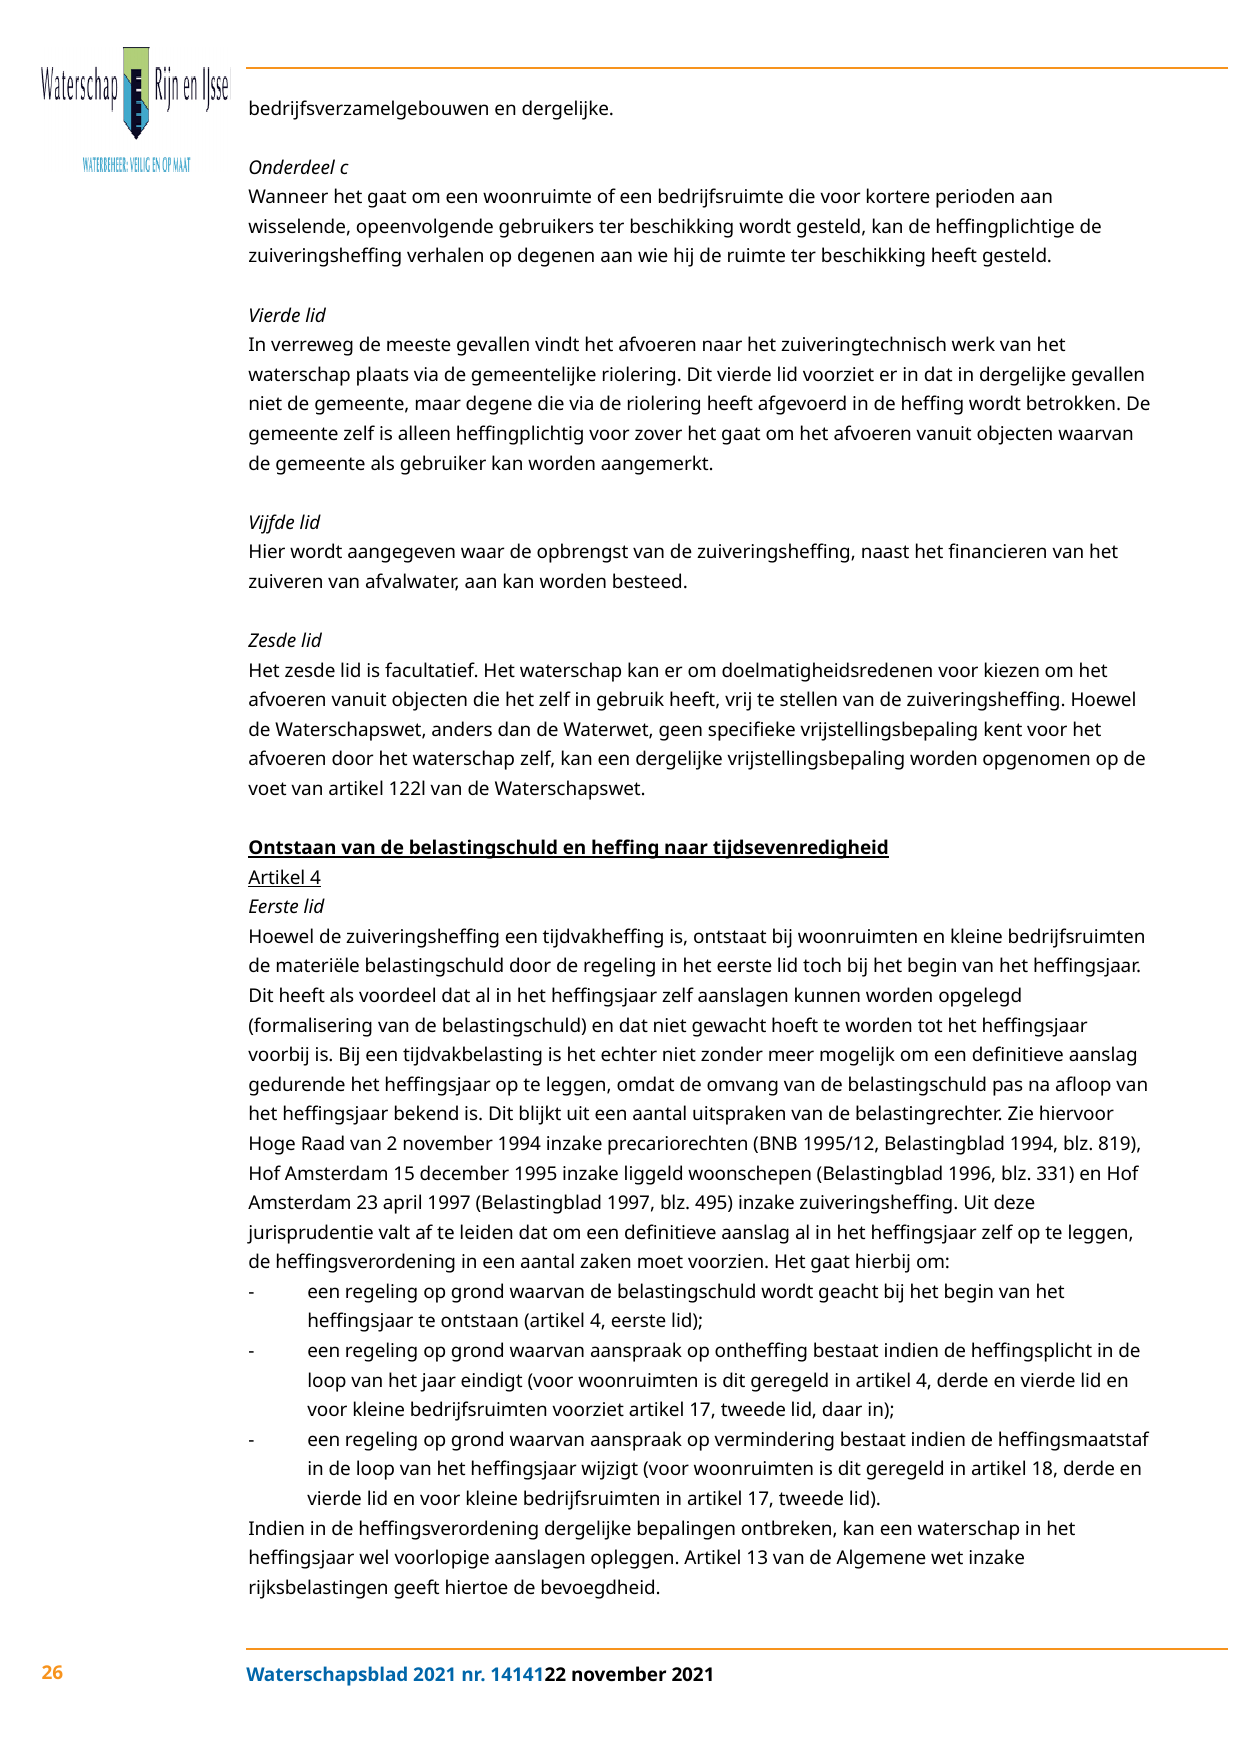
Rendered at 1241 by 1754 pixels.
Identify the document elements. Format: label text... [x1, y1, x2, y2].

picture [41, 47, 231, 172]
text Indien in de heffingsverordening dergelijke bepalingen ontbreken, kan een waterschap in het heffingsjaar wel voorlopige aanslagen opleggen. Artikel 13 van de Algemene wet inzake rijksbelastingen geeft hiertoe de bevoegdheid. [248, 1515, 1152, 1600]
text Artikel 4 [248, 864, 1152, 890]
text Eerste lid [248, 893, 1152, 919]
text Zesde lid [248, 627, 1152, 653]
text Vierde lid [248, 302, 1152, 328]
text Ontstaan van de belastingschuld en heffing naar tijdsevenredigheid [248, 834, 1152, 860]
text Hier wordt aangegeven waar de opbrengst van de zuiveringsheffing, naast het financieren van het zuiveren van afvalwater, aan kan worden besteed. [248, 538, 1152, 594]
list een regeling op grond waarvan aanspraak op ontheffing bestaat indien de heffingsplicht in de loop van het jaar eindigt (voor woonruimten is dit geregeld in artikel 4, derde en vierde lid en voor kleine bedrijfsruimten voorziet artikel 17, tweede lid, daar in); [248, 1337, 1152, 1422]
text Hoewel de zuiveringsheffing een tijdvakheffing is, ontstaat bij woonruimten en kleine bedrijfsruimten de materiële belastingschuld door de regeling in het eerste lid toch bij het begin van het heffingsjaar. Dit heeft als voordeel dat al in het heffingsjaar zelf aanslagen kunnen worden opgelegd (formalisering van de belastingschuld) en dat niet gewacht hoeft te worden tot het heffingsjaar voorbij is. Bij een tijdvakbelasting is het echter niet zonder meer mogelijk om een definitieve aanslag gedurende het heffingsjaar op te leggen, omdat de omvang van de belastingschuld pas na afloop van het heffingsjaar bekend is. Dit blijkt uit een aantal uitspraken van de belastingrechter. Zie hiervoor Hoge Raad van 2 november 1994 inzake precariorechten (BNB 1995/12, Belastingblad 1994, blz. 819), Hof Amsterdam 15 december 1995 inzake liggeld woonschepen (Belastingblad 1996, blz. 331) en Hof Amsterdam 23 april 1997 (Belastingblad 1997, blz. 495) inzake zuiveringsheffing. Uit deze jurisprudentie valt af te leiden dat om een definitieve aanslag al in het heffingsjaar zelf op te leggen, de heffingsverordening in een aantal zaken moet voorzien. Het gaat hierbij om: [248, 923, 1152, 1274]
text Onderdeel c [248, 154, 1152, 180]
text In verreweg de meeste gevallen vindt het afvoeren naar het zuiveringtechnisch werk van het waterschap plaats via de gemeentelijke riolering. Dit vierde lid voorziet er in dat in dergelijke gevallen niet de gemeente, maar degene die via de riolering heeft afgevoerd in de heffing wordt betrokken. De gemeente zelf is alleen heffingplichtig voor zover het gaat om het afvoeren vanuit objecten waarvan de gemeente als gebruiker kan worden aangemerkt. [248, 331, 1152, 476]
text Het zesde lid is facultatief. Het waterschap kan er om doelmatigheidsredenen voor kiezen om het afvoeren vanuit objecten die het zelf in gebruik heeft, vrij te stellen van de zuiveringsheffing. Hoewel de Waterschapswet, anders dan de Waterwet, geen specifieke vrijstellingsbepaling kent voor het afvoeren door het waterschap zelf, kan een dergelijke vrijstellingsbepaling worden opgenomen op de voet van artikel 122l van de Waterschapswet. [248, 657, 1152, 801]
list een regeling op grond waarvan de belastingschuld wordt geacht bij het begin van het heffingsjaar te ontstaan (artikel 4, eerste lid); [248, 1278, 1152, 1333]
text Wanneer het gaat om een woonruimte of een bedrijfsruimte die voor kortere perioden aan wisselende, opeenvolgende gebruikers ter beschikking wordt gesteld, kan de heffingplichtige de zuiveringsheffing verhalen op degenen aan wie hij de ruimte ter beschikking heeft gesteld. [248, 183, 1152, 268]
text bedrijfsverzamelgebouwen en dergelijke. [248, 95, 1152, 121]
list een regeling op grond waarvan aanspraak op vermindering bestaat indien de heffingsmaatstaf in de loop van het heffingsjaar wijzigt (voor woonruimten is dit geregeld in artikel 18, derde en vierde lid en voor kleine bedrijfsruimten in artikel 17, tweede lid). [248, 1426, 1152, 1511]
text Vijfde lid [248, 509, 1152, 535]
